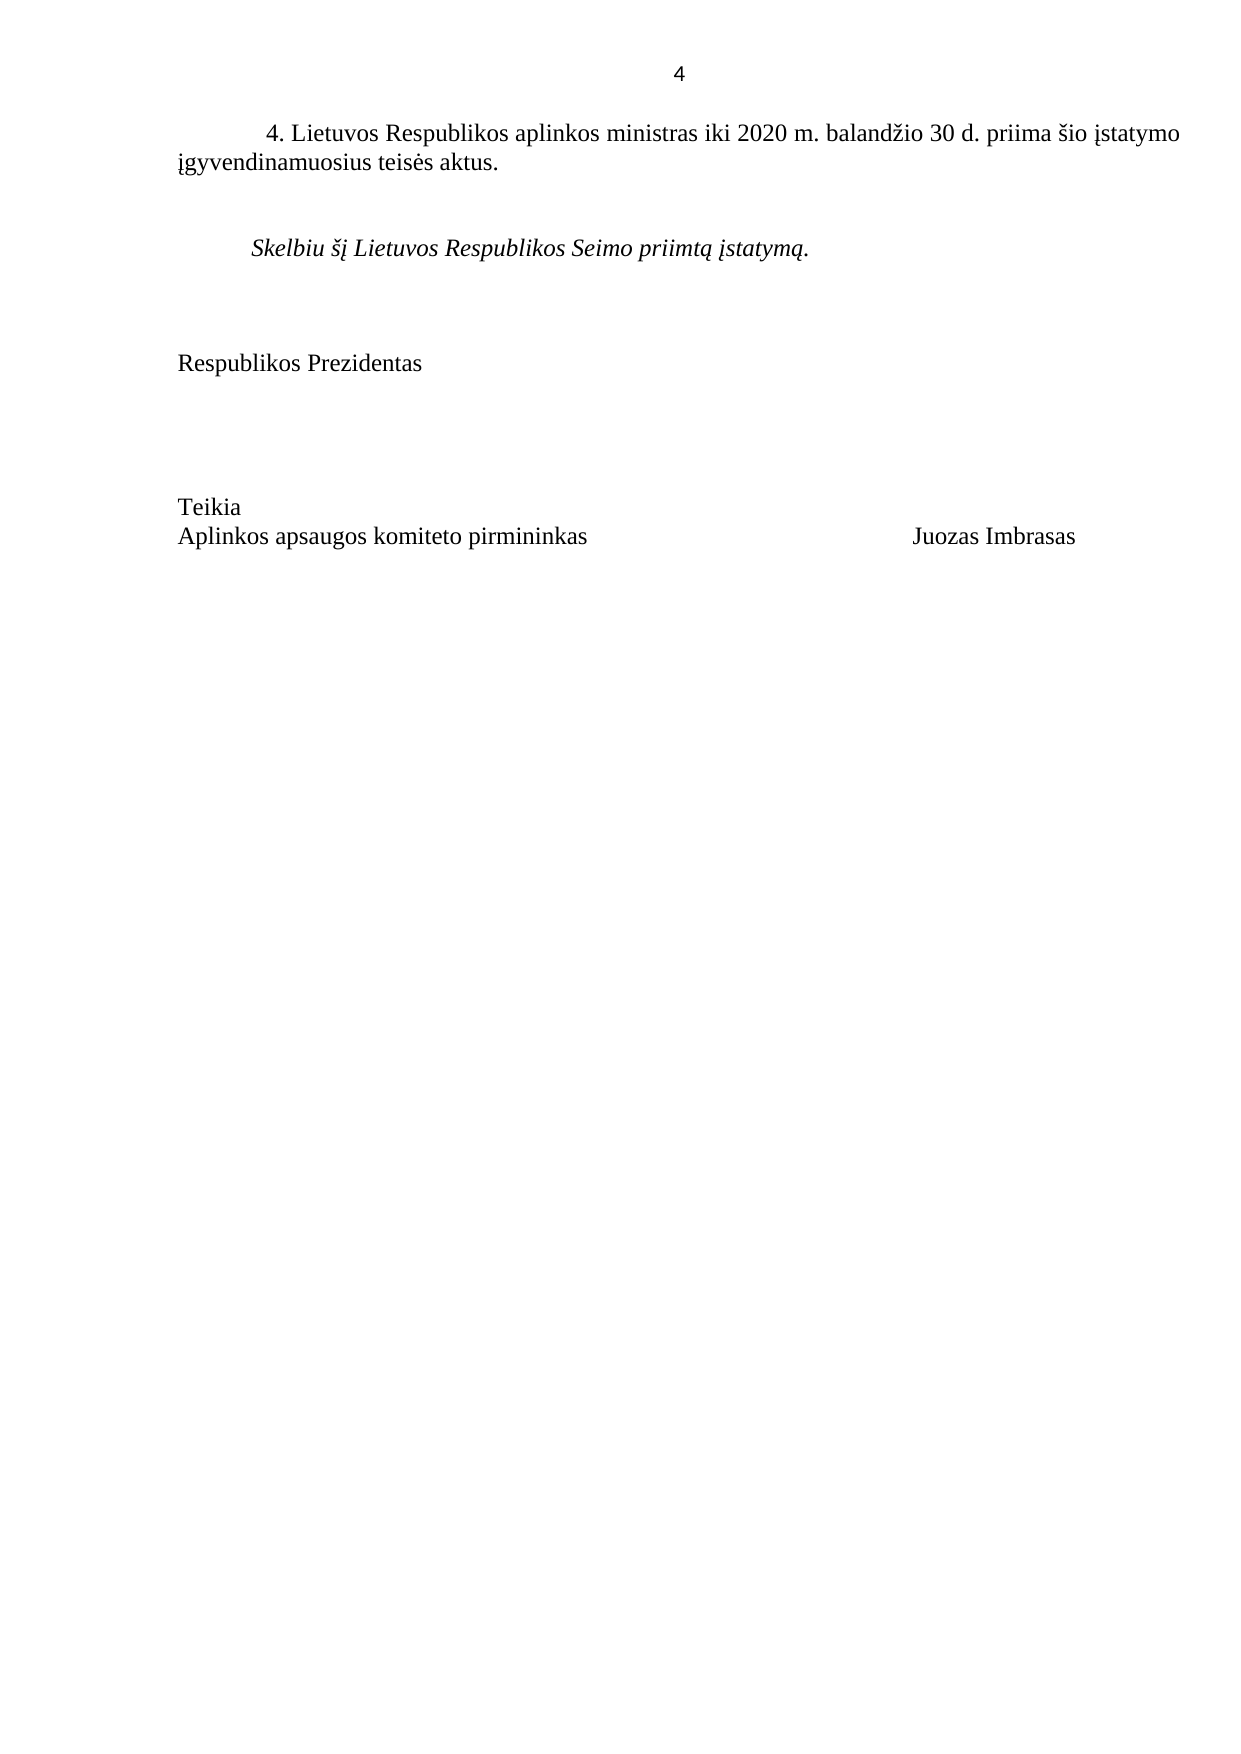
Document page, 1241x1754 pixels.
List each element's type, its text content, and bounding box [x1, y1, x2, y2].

text Aplinkos apsaugos komiteto pirmininkas Juozas Imbrasas [177, 521, 1181, 549]
text Skelbiu šį Lietuvos Respublikos Seimo priimtą įstatymą. [177, 233, 1181, 262]
text 4. Lietuvos Respublikos aplinkos ministras iki 2020 m. balandžio 30 d. priima šio įstatymo įgyvendinamuosius teisės aktus. [177, 118, 1181, 176]
text Respublikos Prezidentas [177, 348, 1181, 377]
text Teikia [177, 492, 1181, 521]
